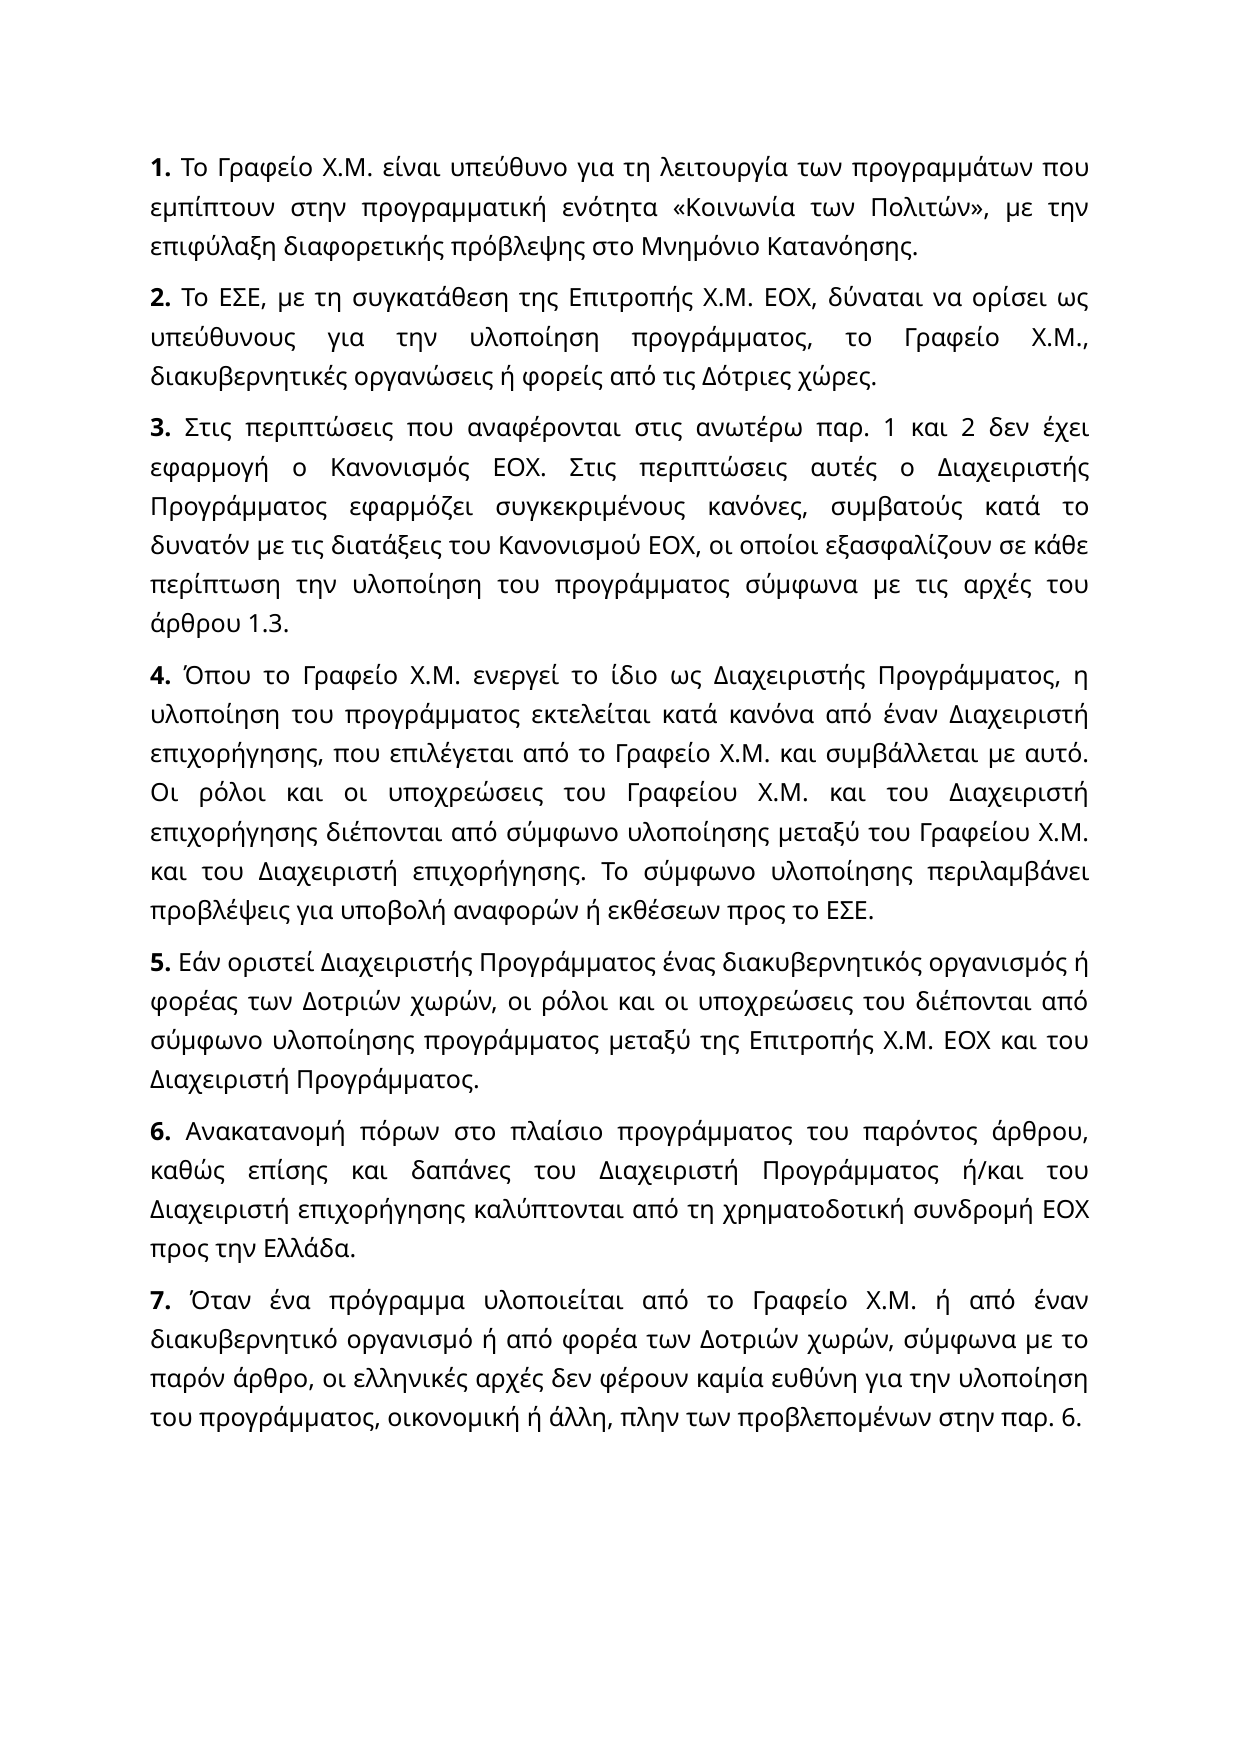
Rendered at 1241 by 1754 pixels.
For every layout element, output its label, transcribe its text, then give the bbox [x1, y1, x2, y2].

text 3. Στις περιπτώσεις που αναφέρονται στις ανωτέρω παρ. 1 και 2 δεν έχει εφαρμογή ο Κανονισμός ΕΟΧ. Στις περιπτώσεις αυτές ο Διαχειριστής Προγράμματος εφαρμόζει συγκεκριμένους κανόνες, συμβατούς κατά το δυνατόν με τις διατάξεις του Κανονισμού ΕΟΧ, οι οποίοι εξασφαλίζουν σε κάθε περίπτωση την υλοποίηση του προγράμματος σύμφωνα με τις αρχές του άρθρου 1.3. [150, 410, 1090, 640]
text 7. Όταν ένα πρόγραμμα υλοποιείται από το Γραφείο Χ.Μ. ή από έναν διακυβερνητικό οργανισμό ή από φορέα των Δοτριών χωρών, σύμφωνα με το παρόν άρθρο, οι ελληνικές αρχές δεν φέρουν καμία ευθύνη για την υλοποίηση του προγράμματος, οικονομική ή άλλη, πλην των προβλεπομένων στην παρ. 6. [150, 1282, 1090, 1434]
text 6. Ανακατανομή πόρων στο πλαίσιο προγράμματος του παρόντος άρθρου, καθώς επίσης και δαπάνες του Διαχειριστή Προγράμματος ή/και του Διαχειριστή επιχορήγησης καλύπτονται από τη χρηματοδοτική συνδρομή ΕΟΧ προς την Ελλάδα. [150, 1113, 1090, 1265]
text 2. Το ΕΣΕ, με τη συγκατάθεση της Επιτροπής Χ.Μ. ΕΟΧ, δύναται να ορίσει ως υπεύθυνους για την υλοποίηση προγράμματος, το Γραφείο Χ.Μ., διακυβερνητικές οργανώσεις ή φορείς από τις Δότριες χώρες. [150, 280, 1090, 392]
text 4. Όπου το Γραφείο Χ.Μ. ενεργεί το ίδιο ως Διαχειριστής Προγράμματος, η υλοποίηση του προγράμματος εκτελείται κατά κανόνα από έναν Διαχειριστή επιχορήγησης, που επιλέγεται από το Γραφείο Χ.Μ. και συμβάλλεται με αυτό. Οι ρόλοι και οι υποχρεώσεις του Γραφείου Χ.Μ. και του Διαχειριστή επιχορήγησης διέπονται από σύμφωνο υλοποίησης μεταξύ του Γραφείου Χ.Μ. και του Διαχειριστή επιχορήγησης. Το σύμφωνο υλοποίησης περιλαμβάνει προβλέψεις για υποβολή αναφορών ή εκθέσεων προς το ΕΣΕ. [150, 657, 1090, 927]
text 5. Εάν οριστεί Διαχειριστής Προγράμματος ένας διακυβερνητικός οργανισμός ή φορέας των Δοτριών χωρών, οι ρόλοι και οι υποχρεώσεις του διέπονται από σύμφωνο υλοποίησης προγράμματος μεταξύ της Επιτροπής Χ.Μ. ΕΟΧ και του Διαχειριστή Προγράμματος. [150, 944, 1090, 1096]
text 1. Το Γραφείο Χ.Μ. είναι υπεύθυνο για τη λειτουργία των προγραμμάτων που εμπίπτουν στην προγραμματική ενότητα «Κοινωνία των Πολιτών», με την επιφύλαξη διαφορετικής πρόβλεψης στο Μνημόνιο Κατανόησης. [150, 150, 1090, 262]
